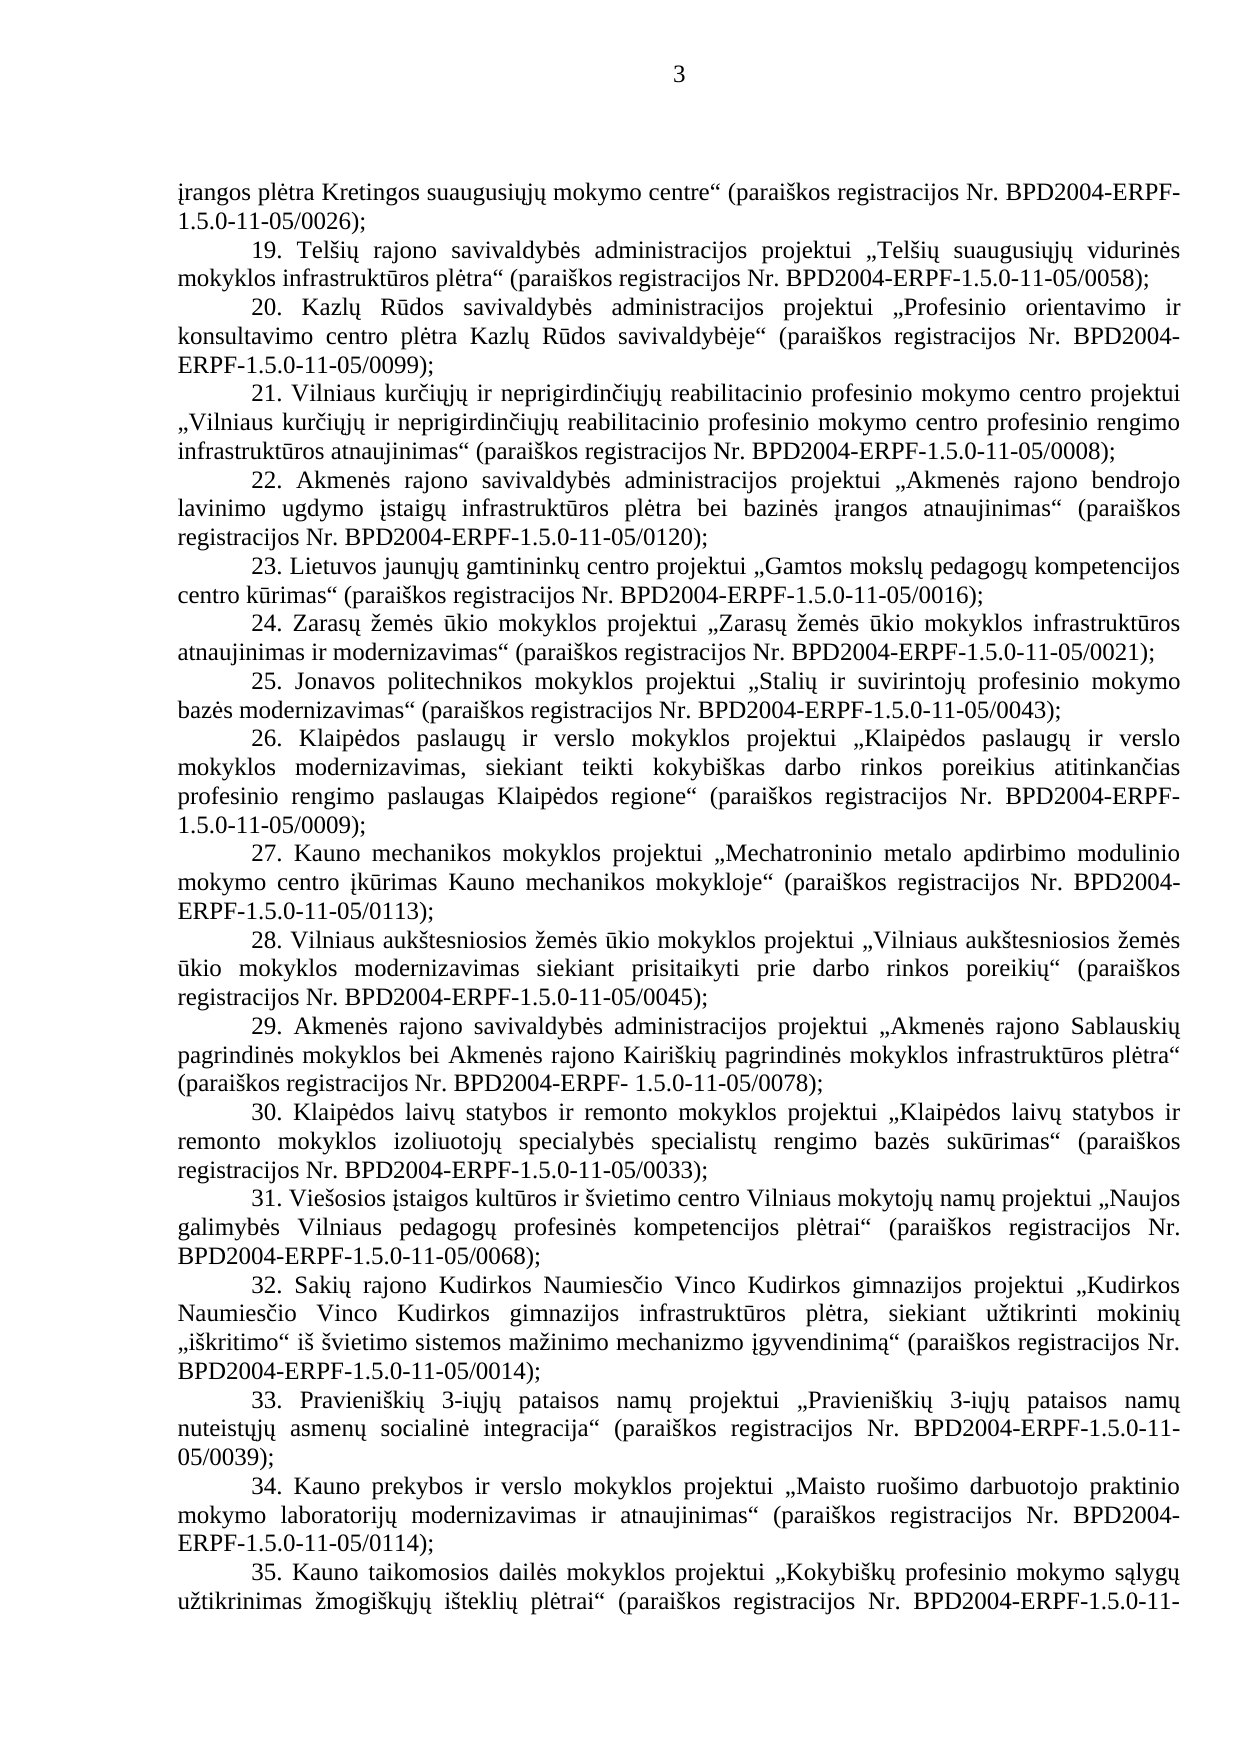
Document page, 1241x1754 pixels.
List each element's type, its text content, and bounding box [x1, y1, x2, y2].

text 21. Vilniaus kurčiųjų ir neprigirdinčiųjų reabilitacinio profesinio mokymo centro projektui „Vilniaus kurčiųjų ir neprigirdinčiųjų reabilitacinio profesinio mokymo centro profesinio rengimo infrastruktūros atnaujinimas“ (paraiškos registracijos Nr. BPD2004-ERPF-1.5.0-11-05/0008); [177, 378, 1181, 465]
text 23. Lietuvos jaunųjų gamtininkų centro projektui „Gamtos mokslų pedagogų kompetencijos centro kūrimas“ (paraiškos registracijos Nr. BPD2004-ERPF-1.5.0-11-05/0016); [177, 551, 1181, 608]
text 20. Kazlų Rūdos savivaldybės administracijos projektui „Profesinio orientavimo ir konsultavimo centro plėtra Kazlų Rūdos savivaldybėje“ (paraiškos registracijos Nr. BPD2004-ERPF-1.5.0-11-05/0099); [177, 292, 1181, 378]
text 22. Akmenės rajono savivaldybės administracijos projektui „Akmenės rajono bendrojo lavinimo ugdymo įstaigų infrastruktūros plėtra bei bazinės įrangos atnaujinimas“ (paraiškos registracijos Nr. BPD2004-ERPF-1.5.0-11-05/0120); [177, 465, 1181, 551]
text 35. Kauno taikomosios dailės mokyklos projektui „Kokybiškų profesinio mokymo sąlygų užtikrinimas žmogiškųjų išteklių plėtrai“ (paraiškos registracijos Nr. BPD2004-ERPF-1.5.0-11- [177, 1557, 1181, 1615]
text 26. Klaipėdos paslaugų ir verslo mokyklos projektui „Klaipėdos paslaugų ir verslo mokyklos modernizavimas, siekiant teikti kokybiškas darbo rinkos poreikius atitinkančias profesinio rengimo paslaugas Klaipėdos regione“ (paraiškos registracijos Nr. BPD2004-ERPF-1.5.0-11-05/0009); [177, 723, 1181, 838]
text įrangos plėtra Kretingos suaugusiųjų mokymo centre“ (paraiškos registracijos Nr. BPD2004-ERPF-1.5.0-11-05/0026); [177, 177, 1181, 235]
text 31. Viešosios įstaigos kultūros ir švietimo centro Vilniaus mokytojų namų projektui „Naujos galimybės Vilniaus pedagogų profesinės kompetencijos plėtrai“ (paraiškos registracijos Nr. BPD2004-ERPF-1.5.0-11-05/0068); [177, 1183, 1181, 1270]
text 29. Akmenės rajono savivaldybės administracijos projektui „Akmenės rajono Sablauskių pagrindinės mokyklos bei Akmenės rajono Kairiškių pagrindinės mokyklos infrastruktūros plėtra“ (paraiškos registracijos Nr. BPD2004-ERPF- 1.5.0-11-05/0078); [177, 1011, 1181, 1097]
text 24. Zarasų žemės ūkio mokyklos projektui „Zarasų žemės ūkio mokyklos infrastruktūros atnaujinimas ir modernizavimas“ (paraiškos registracijos Nr. BPD2004-ERPF-1.5.0-11-05/0021); [177, 608, 1181, 666]
text 34. Kauno prekybos ir verslo mokyklos projektui „Maisto ruošimo darbuotojo praktinio mokymo laboratorijų modernizavimas ir atnaujinimas“ (paraiškos registracijos Nr. BPD2004-ERPF-1.5.0-11-05/0114); [177, 1471, 1181, 1557]
text 30. Klaipėdos laivų statybos ir remonto mokyklos projektui „Klaipėdos laivų statybos ir remonto mokyklos izoliuotojų specialybės specialistų rengimo bazės sukūrimas“ (paraiškos registracijos Nr. BPD2004-ERPF-1.5.0-11-05/0033); [177, 1097, 1181, 1183]
text 19. Telšių rajono savivaldybės administracijos projektui „Telšių suaugusiųjų vidurinės mokyklos infrastruktūros plėtra“ (paraiškos registracijos Nr. BPD2004-ERPF-1.5.0-11-05/0058); [177, 235, 1181, 292]
text 27. Kauno mechanikos mokyklos projektui „Mechatroninio metalo apdirbimo modulinio mokymo centro įkūrimas Kauno mechanikos mokykloje“ (paraiškos registracijos Nr. BPD2004-ERPF-1.5.0-11-05/0113); [177, 838, 1181, 925]
text 28. Vilniaus aukštesniosios žemės ūkio mokyklos projektui „Vilniaus aukštesniosios žemės ūkio mokyklos modernizavimas siekiant prisitaikyti prie darbo rinkos poreikių“ (paraiškos registracijos Nr. BPD2004-ERPF-1.5.0-11-05/0045); [177, 925, 1181, 1011]
text 32. Sakių rajono Kudirkos Naumiesčio Vinco Kudirkos gimnazijos projektui „Kudirkos Naumiesčio Vinco Kudirkos gimnazijos infrastruktūros plėtra, siekiant užtikrinti mokinių „iškritimo“ iš švietimo sistemos mažinimo mechanizmo įgyvendinimą“ (paraiškos registracijos Nr. BPD2004-ERPF-1.5.0-11-05/0014); [177, 1270, 1181, 1385]
text 33. Pravieniškių 3-iųjų pataisos namų projektui „Pravieniškių 3-iųjų pataisos namų nuteistųjų asmenų socialinė integracija“ (paraiškos registracijos Nr. BPD2004-ERPF-1.5.0-11-05/0039); [177, 1385, 1181, 1471]
text 25. Jonavos politechnikos mokyklos projektui „Stalių ir suvirintojų profesinio mokymo bazės modernizavimas“ (paraiškos registracijos Nr. BPD2004-ERPF-1.5.0-11-05/0043); [177, 666, 1181, 723]
